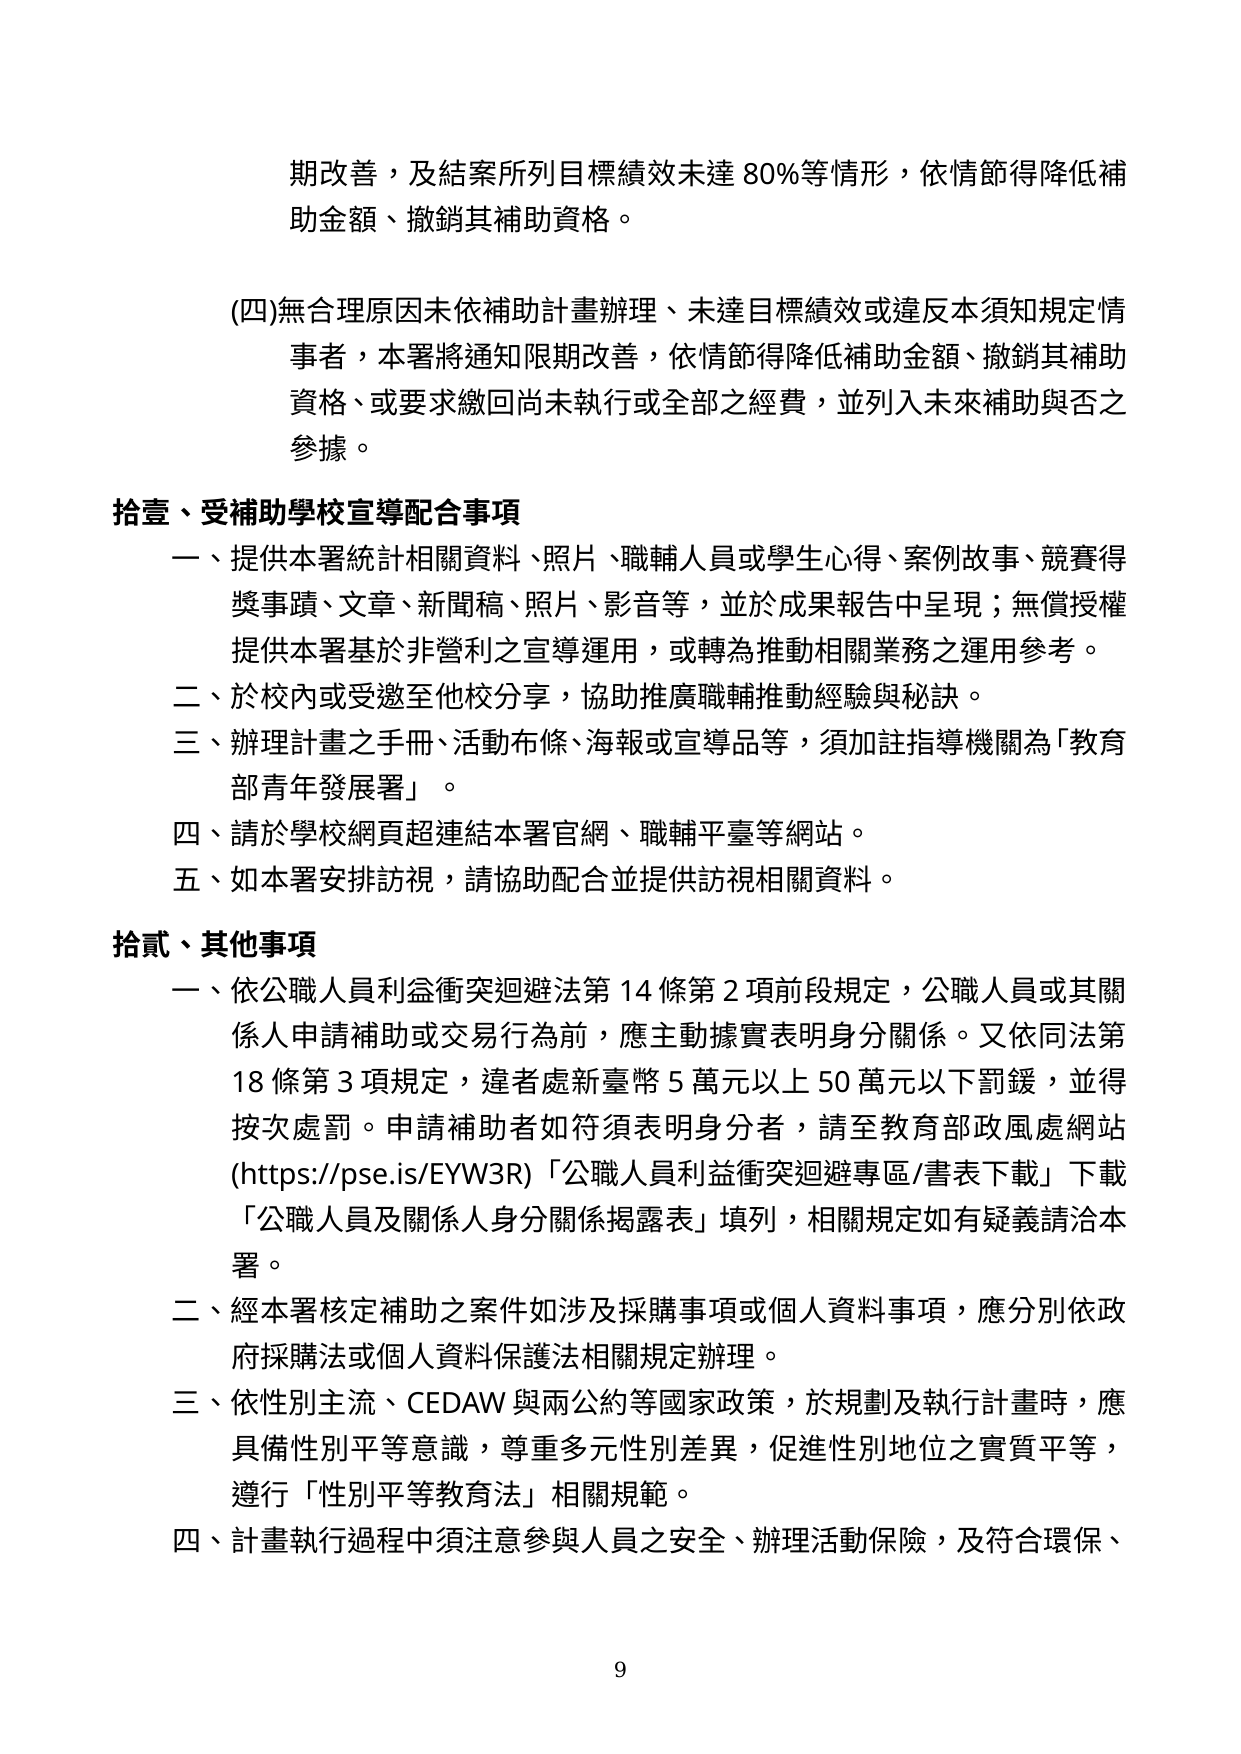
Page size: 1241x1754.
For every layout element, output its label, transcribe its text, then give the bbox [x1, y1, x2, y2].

list 於校內或受邀至他校分享，協助推廣職輔推動經驗與秘訣。 [172, 671, 1128, 716]
list 計畫執行過程中須注意參與人員之安全、辦理活動保險，及符合環保、 [172, 1514, 1128, 1560]
list 依公職人員利益衝突迴避法第14條第2項前段規定，公職人員或其關係人申請補助或交易行為前，應主動據實表明身分關係。又依同法第18條第3項規定，違者處新臺幣5萬元以上50萬元以下罰鍰，並得按次處罰。申請補助者如符須表明身分者，請至教育部政風處網站 (https://pse.is/EYW3R)「公職人員利益衝突迴避專區/書表下載」下載「公職人員及關係人身分關係揭露表」填列，相關規定如有疑義請洽本署。 [172, 964, 1128, 1285]
text 拾壹、受補助學校宣導配合事項 [112, 487, 1128, 533]
list 請於學校網頁超連結本署官網、職輔平臺等網站。 [172, 808, 1128, 854]
text 拾貳、其他事項 [112, 918, 1128, 964]
text (四)無合理原因未依補助計畫辦理、未達目標績效或違反本須知規定情事者，本署將通知限期改善，依情節得降低補助金額、撤銷其補助資格、或要求繳回尚未執行或全部之經費，並列入未來補助與否之參據。 [231, 285, 1128, 468]
list 如本署安排訪視，請協助配合並提供訪視相關資料。 [172, 854, 1128, 900]
list 依性別主流、CEDAW與兩公約等國家政策，於規劃及執行計畫時，應具備性別平等意識，尊重多元性別差異，促進性別地位之實質平等，遵行「性別平等教育法」相關規範。 [172, 1377, 1128, 1514]
text 期改善，及結案所列目標績效未達80%等情形，依情節得降低補助金額、撤銷其補助資格。 [231, 148, 1128, 239]
list 經本署核定補助之案件如涉及採購事項或個人資料事項，應分別依政府採購法或個人資料保護法相關規定辦理。 [172, 1285, 1128, 1377]
list 提供本署統計相關資料、照片、職輔人員或學生心得、案例故事、競賽得獎事蹟、文章、新聞稿、照片、影音等，並於成果報告中呈現；無償授權提供本署基於非營利之宣導運用，或轉為推動相關業務之運用參考。 [172, 533, 1128, 671]
list 辦理計畫之手冊、活動布條、海報或宣導品等，須加註指導機關為「教育部青年發展署」。 [172, 716, 1128, 808]
